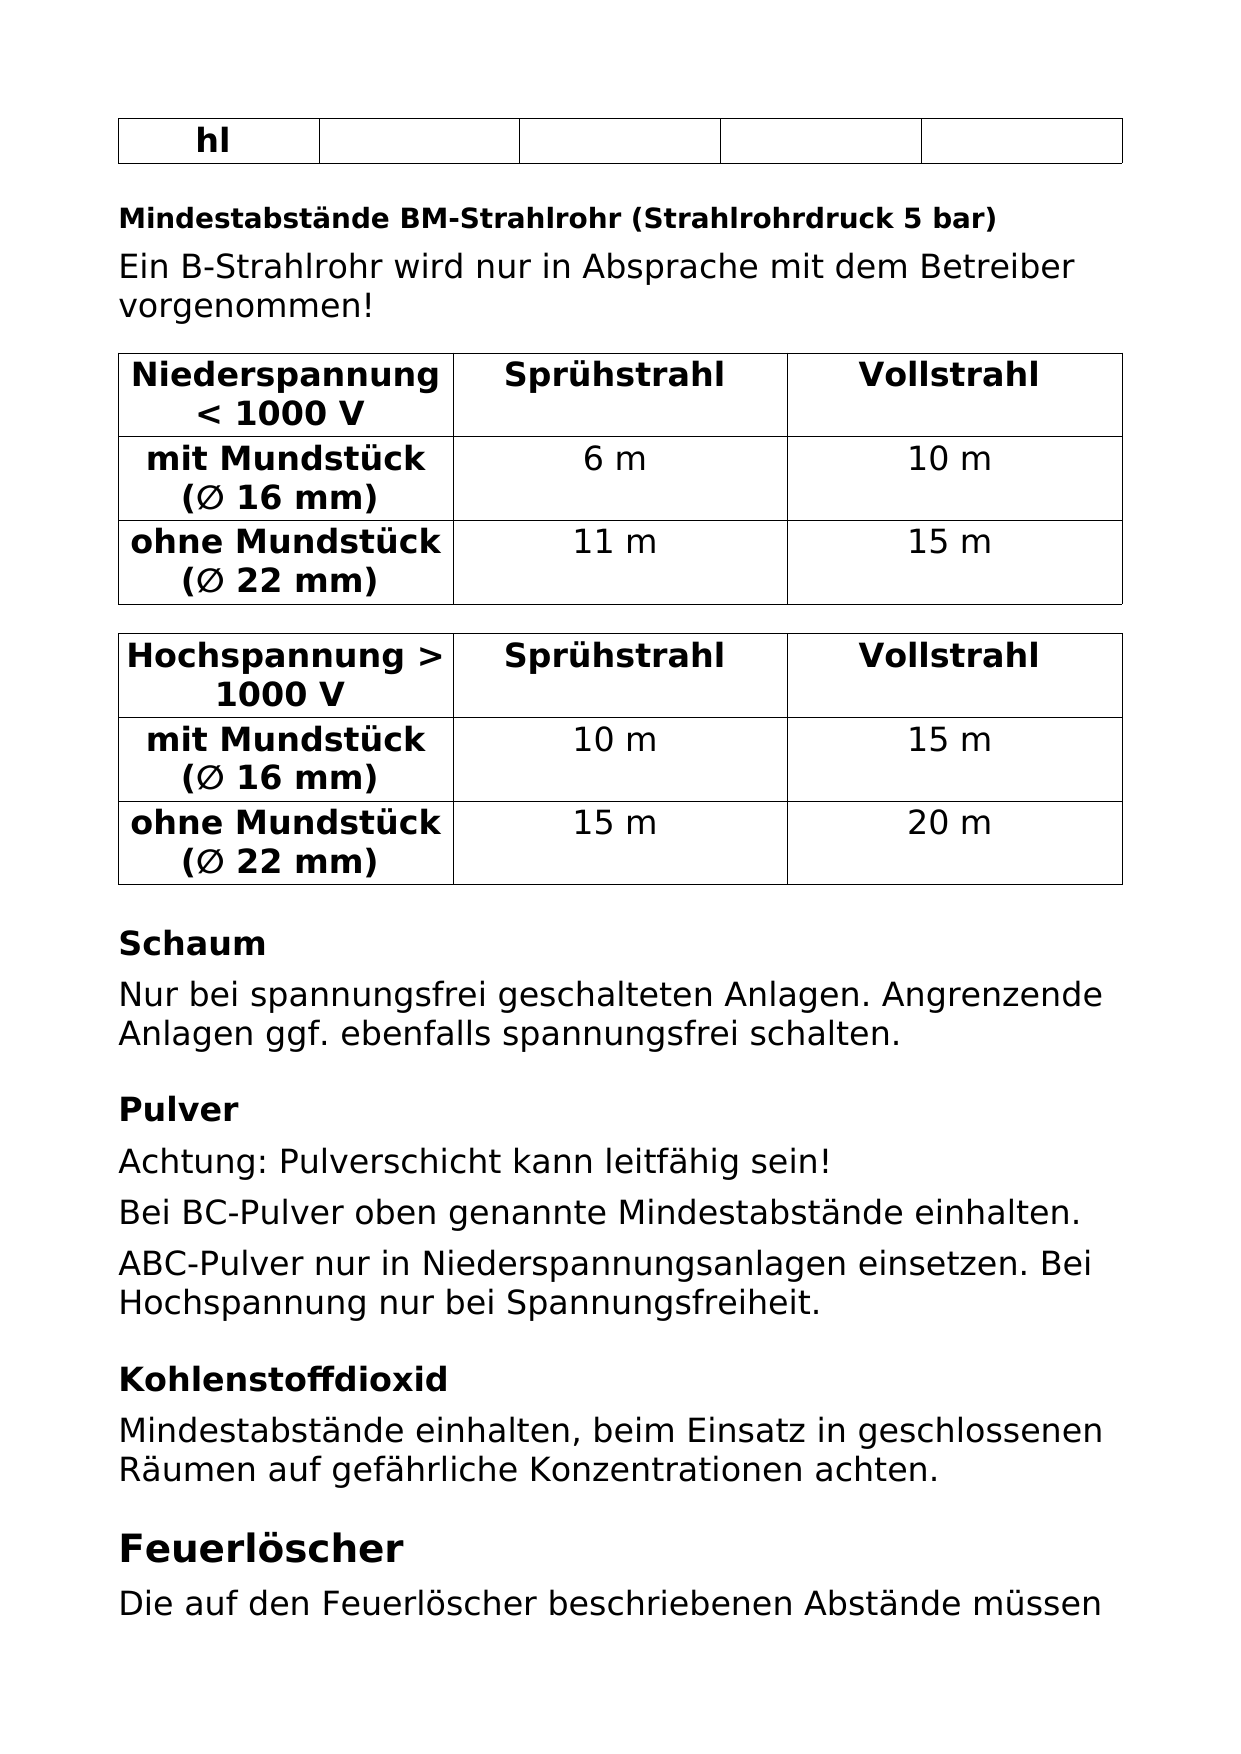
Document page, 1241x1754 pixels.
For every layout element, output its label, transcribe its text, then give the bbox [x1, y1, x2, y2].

table_cell ohne Mundstück (∅ 22 mm) [119, 802, 453, 884]
table_cell 15 m [454, 802, 787, 884]
table_cell hl [119, 119, 319, 163]
table_cell 10 m [788, 437, 1122, 520]
text Ein B-Strahlrohr wird nur in Absprache mit dem Betreiber vorgenommen! [118, 248, 1122, 325]
subtitle Pulver [118, 1091, 1122, 1129]
table_header Vollstrahl [788, 354, 1122, 436]
subtitle Feuerlöscher [118, 1527, 1122, 1572]
table_cell 6 m [454, 437, 787, 520]
table_cell mit Mundstück (∅ 16 mm) [119, 437, 453, 520]
text Bei BC-Pulver oben genannte Mindestabstände einhalten. [118, 1193, 1122, 1232]
table_cell mit Mundstück (∅ 16 mm) [119, 718, 453, 801]
table_cell 15 m [788, 718, 1122, 801]
table_cell 10 m [454, 718, 787, 801]
table_header Sprühstrahl [454, 354, 787, 436]
table_cell [520, 119, 720, 163]
subtitle Kohlenstoffdioxid [118, 1360, 1122, 1399]
text Nur bei spannungsfrei geschalteten Anlagen. Angrenzende Anlagen ggf. ebenfalls spannungsfrei schalten. [118, 976, 1122, 1053]
table_cell 15 m [788, 521, 1122, 604]
table_cell ohne Mundstück (∅ 22 mm) [119, 521, 453, 604]
table_cell [922, 119, 1122, 163]
text ABC-Pulver nur in Niederspannungsanlagen einsetzen. Bei Hochspannung nur bei Spannungsfreiheit. [118, 1245, 1122, 1322]
table_cell 11 m [454, 521, 787, 604]
table_header Vollstrahl [788, 634, 1122, 717]
subtitle Schaum [118, 924, 1122, 963]
table_header Niederspannung < 1000 V [119, 354, 453, 436]
text Mindestabstände einhalten, beim Einsatz in geschlossenen Räumen auf gefährliche Konzentrationen achten. [118, 1411, 1122, 1489]
subtitle Mindestabstände BM-Strahlrohr (Strahlrohrdruck 5 bar) [118, 203, 1122, 235]
table_header Sprühstrahl [454, 634, 787, 717]
table_cell 20 m [788, 802, 1122, 884]
table_cell [721, 119, 921, 163]
text Die auf den Feuerlöscher beschriebenen Abstände müssen [118, 1584, 1122, 1623]
table_cell [320, 119, 519, 163]
text Achtung: Pulverschicht kann leitfähig sein! [118, 1142, 1122, 1181]
table_header Hochspannung > 1000 V [119, 634, 453, 717]
